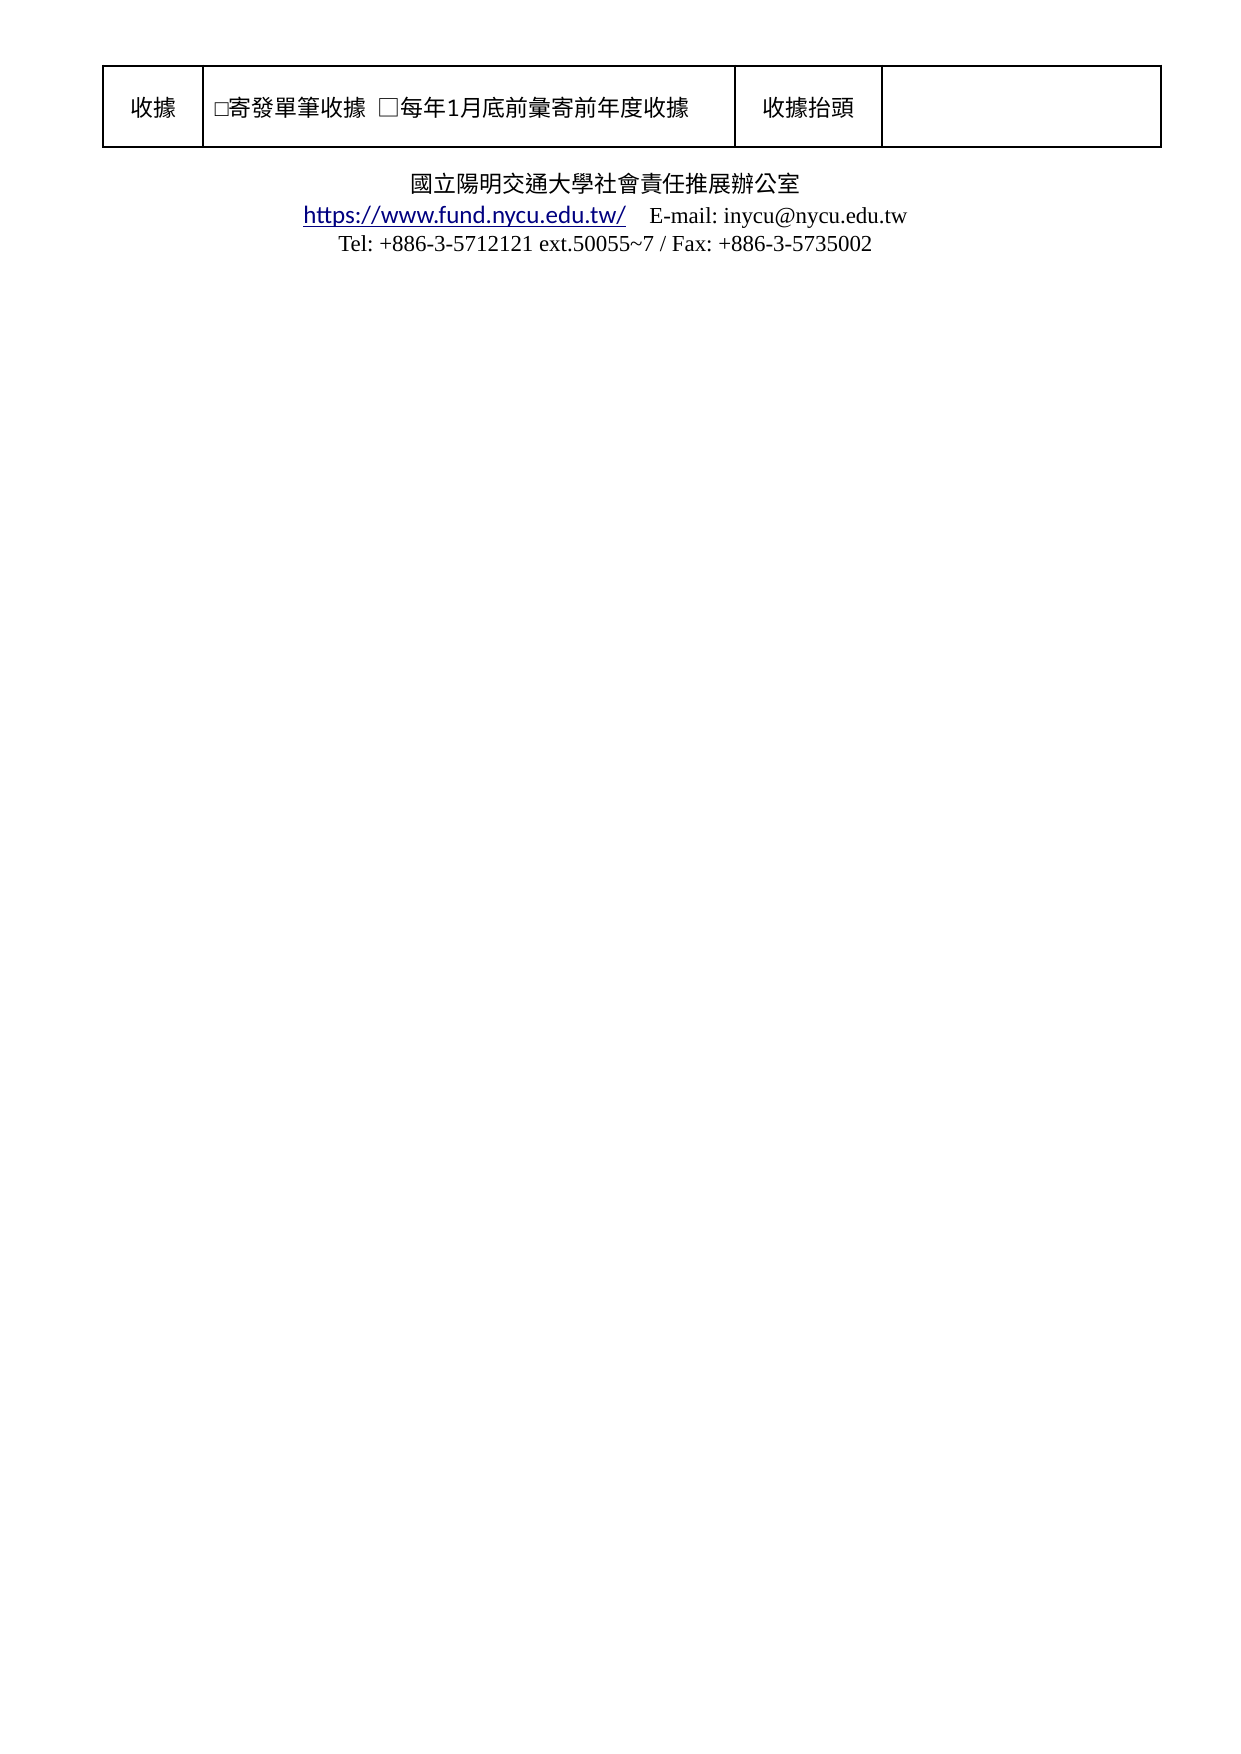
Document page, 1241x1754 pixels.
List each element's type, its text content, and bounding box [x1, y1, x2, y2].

text https://www.fund.nycu.edu.tw/ E-mail: inycu@nycu.edu.tw [103, 199, 1107, 230]
text 國立陽明交通大學社會責任推展辦公室 [103, 166, 1107, 199]
table_cell 收據抬頭 [736, 67, 881, 146]
text Tel: +886-3-5712121 ext.50055~7 / Fax: +886-3-5735002 [103, 230, 1107, 256]
table_cell [883, 67, 1160, 146]
table_cell □寄發單筆收據 □每年1月底前彙寄前年度收據 [204, 67, 734, 146]
table_cell 收據 [104, 67, 202, 146]
